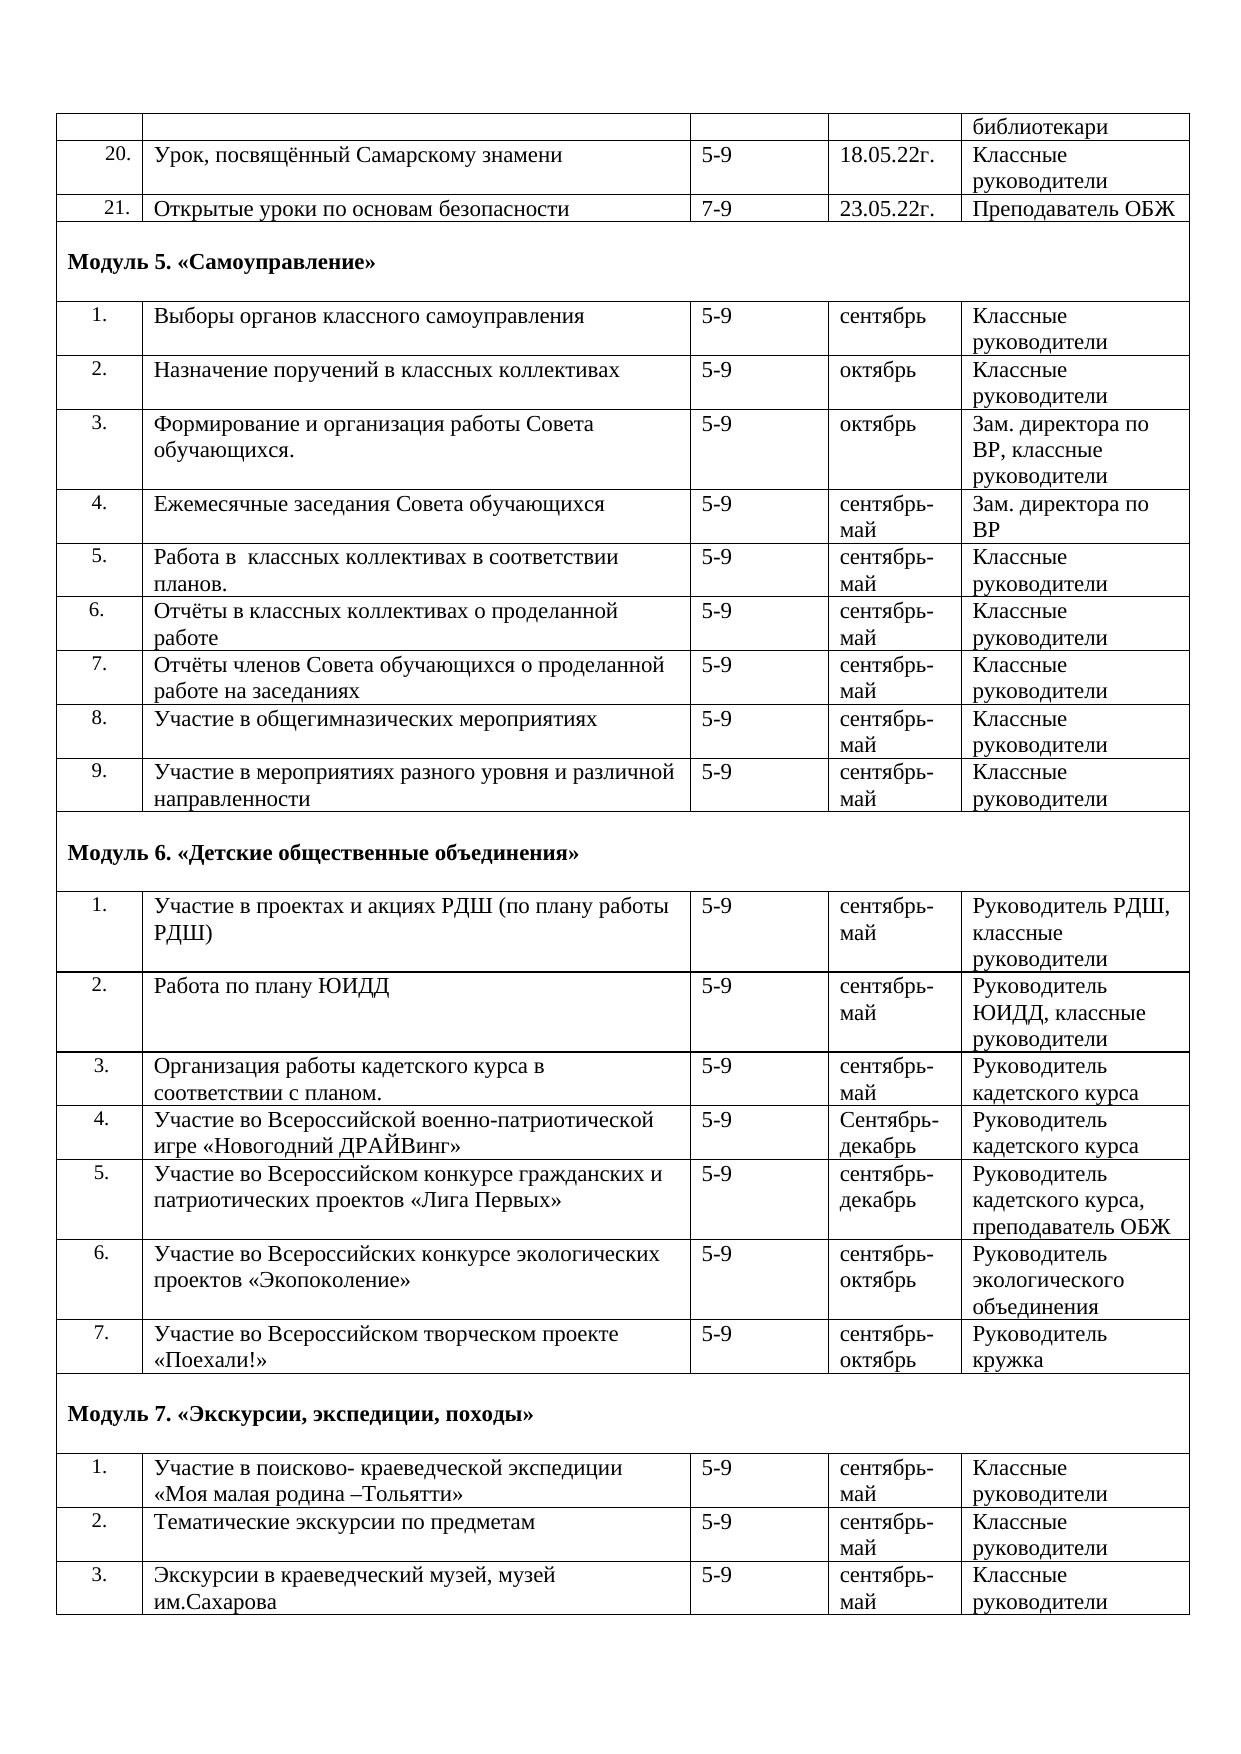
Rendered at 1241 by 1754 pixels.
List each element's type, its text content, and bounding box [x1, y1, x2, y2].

table_cell сентябрь-май [829, 1053, 961, 1105]
table_cell 4. [57, 1106, 142, 1159]
table_cell Сентябрь-декабрь [829, 1106, 961, 1159]
table_cell 5-9 [691, 490, 828, 542]
table_cell Классные руководители [962, 356, 1189, 408]
table_cell 9. [57, 759, 142, 811]
table_cell Модуль 7. «Экскурсии, экспедиции, походы» [57, 1374, 1189, 1453]
table_cell 2. [57, 1508, 142, 1561]
table_cell Организация работы кадетского курса в соответствии с планом. [143, 1053, 690, 1105]
table_cell Модуль 5. «Самоуправление» [57, 222, 1189, 301]
table_cell 5-9 [691, 1106, 828, 1159]
table_cell [57, 114, 142, 140]
table_cell Руководитель экологического объединения [962, 1240, 1189, 1319]
table_cell 3. [57, 1053, 142, 1105]
table_cell сентябрь-май [829, 892, 961, 971]
table_cell Участие во Всероссийском творческом проекте «Поехали!» [143, 1320, 690, 1373]
table_cell сентябрь-май [829, 973, 961, 1051]
table_cell Участие в общегимназических мероприятиях [143, 705, 690, 757]
table_cell 5-9 [691, 356, 828, 408]
table_cell 5-9 [691, 597, 828, 650]
table_cell Участие в проектах и акциях РДШ (по плану работы РДШ) [143, 892, 690, 971]
table_cell сентябрь-май [829, 1562, 961, 1614]
table_cell 5-9 [691, 1160, 828, 1239]
table_cell 5-9 [691, 705, 828, 757]
table_cell 2. [57, 356, 142, 408]
table_cell Работа по плану ЮИДД [143, 973, 690, 1051]
table_cell 5-9 [691, 1053, 828, 1105]
table_cell сентябрь-май [829, 759, 961, 811]
table_cell Модуль 6. «Детские общественные объединения» [57, 812, 1189, 891]
table_cell Классные руководители [962, 1454, 1189, 1507]
table_cell сентябрь-май [829, 651, 961, 704]
table_cell 6. [57, 597, 142, 650]
table_cell [691, 114, 828, 140]
table_cell Отчёты в классных коллективах о проделанной работе [143, 597, 690, 650]
table_cell Зам. директора по ВР, классные руководители [962, 410, 1189, 489]
table_cell Классные руководители [962, 1508, 1189, 1561]
table_cell 5-9 [691, 141, 828, 193]
table_cell 1. [57, 892, 142, 971]
table_cell Участие во Всероссийских конкурсе экологических проектов «Экопоколение» [143, 1240, 690, 1319]
table_cell 2. [57, 973, 142, 1051]
table_cell 5-9 [691, 302, 828, 355]
table_cell сентябрь-май [829, 705, 961, 757]
table_cell Назначение поручений в классных коллективах [143, 356, 690, 408]
table_cell 5-9 [691, 1240, 828, 1319]
table_cell 5-9 [691, 892, 828, 971]
table_cell Руководитель кружка [962, 1320, 1189, 1373]
table_cell Руководитель РДШ, классные руководители [962, 892, 1189, 971]
table_cell 5-9 [691, 544, 828, 596]
table_cell Классные руководители [962, 544, 1189, 596]
table_cell Руководитель ЮИДД, классные руководители [962, 973, 1189, 1051]
table_cell 5. [57, 1160, 142, 1239]
table_cell октябрь [829, 356, 961, 408]
table_cell 21. [57, 195, 142, 221]
table_cell 1. [57, 1454, 142, 1507]
table_cell 7. [57, 651, 142, 704]
table_cell 5-9 [691, 1454, 828, 1507]
table_cell Классные руководители [962, 1562, 1189, 1614]
table_cell Урок, посвящённый Самарскому знамени [143, 141, 690, 193]
table_cell Руководитель кадетского курса, преподаватель ОБЖ [962, 1160, 1189, 1239]
table_cell [143, 114, 690, 140]
table_cell Открытые уроки по основам безопасности [143, 195, 690, 221]
table_cell 5-9 [691, 973, 828, 1051]
table_cell 5-9 [691, 1508, 828, 1561]
table_cell 1. [57, 302, 142, 355]
table_cell 3. [57, 410, 142, 489]
table_cell сентябрь-октябрь [829, 1240, 961, 1319]
table_cell сентябрь-май [829, 597, 961, 650]
table_cell 3. [57, 1562, 142, 1614]
table_cell 5-9 [691, 1320, 828, 1373]
table_cell Экскурсии в краеведческий музей, музей им.Сахарова [143, 1562, 690, 1614]
table_cell Классные руководители [962, 141, 1189, 193]
table_cell Классные руководители [962, 705, 1189, 757]
table_cell Классные руководители [962, 759, 1189, 811]
table_cell октябрь [829, 410, 961, 489]
table_cell Участие в мероприятиях разного уровня и различной направленности [143, 759, 690, 811]
table_cell Руководитель кадетского курса [962, 1053, 1189, 1105]
table_cell Классные руководители [962, 302, 1189, 355]
table_cell 5-9 [691, 410, 828, 489]
table_cell Отчёты членов Совета обучающихся о проделанной работе на заседаниях [143, 651, 690, 704]
table_cell 5-9 [691, 651, 828, 704]
table_cell 6. [57, 1240, 142, 1319]
table_cell 18.05.22г. [829, 141, 961, 193]
table_cell Классные руководители [962, 651, 1189, 704]
table_cell 4. [57, 490, 142, 542]
table_cell Участие во Всероссийском конкурсе гражданских и патриотических проектов «Лига Первых» [143, 1160, 690, 1239]
table_cell Преподаватель ОБЖ [962, 195, 1189, 221]
table_cell 8. [57, 705, 142, 757]
table_cell 5-9 [691, 1562, 828, 1614]
table_cell сентябрь-май [829, 1508, 961, 1561]
table_cell Участие в поисково- краеведческой экспедиции «Моя малая родина –Тольятти» [143, 1454, 690, 1507]
table_cell библиотекари [962, 114, 1189, 140]
table_cell Работа в классных коллективах в соответствии планов. [143, 544, 690, 596]
table_cell 7-9 [691, 195, 828, 221]
table_cell 5-9 [691, 759, 828, 811]
table_cell сентябрь-октябрь [829, 1320, 961, 1373]
table_cell 23.05.22г. [829, 195, 961, 221]
table_cell Участие во Всероссийской военно-патриотической игре «Новогодний ДРАЙВинг» [143, 1106, 690, 1159]
table_cell сентябрь [829, 302, 961, 355]
table_cell 7. [57, 1320, 142, 1373]
table_cell [829, 114, 961, 140]
table_cell сентябрь-декабрь [829, 1160, 961, 1239]
table_cell Классные руководители [962, 597, 1189, 650]
table_cell сентябрь-май [829, 544, 961, 596]
table_cell 5. [57, 544, 142, 596]
table_cell Тематические экскурсии по предметам [143, 1508, 690, 1561]
table_cell 20. [57, 141, 142, 193]
table_cell сентябрь-май [829, 1454, 961, 1507]
table_cell Зам. директора по ВР [962, 490, 1189, 542]
table_cell сентябрь-май [829, 490, 961, 542]
table_cell Руководитель кадетского курса [962, 1106, 1189, 1159]
table_cell Выборы органов классного самоуправления [143, 302, 690, 355]
table_cell Формирование и организация работы Совета обучающихся. [143, 410, 690, 489]
table_cell Ежемесячные заседания Совета обучающихся [143, 490, 690, 542]
